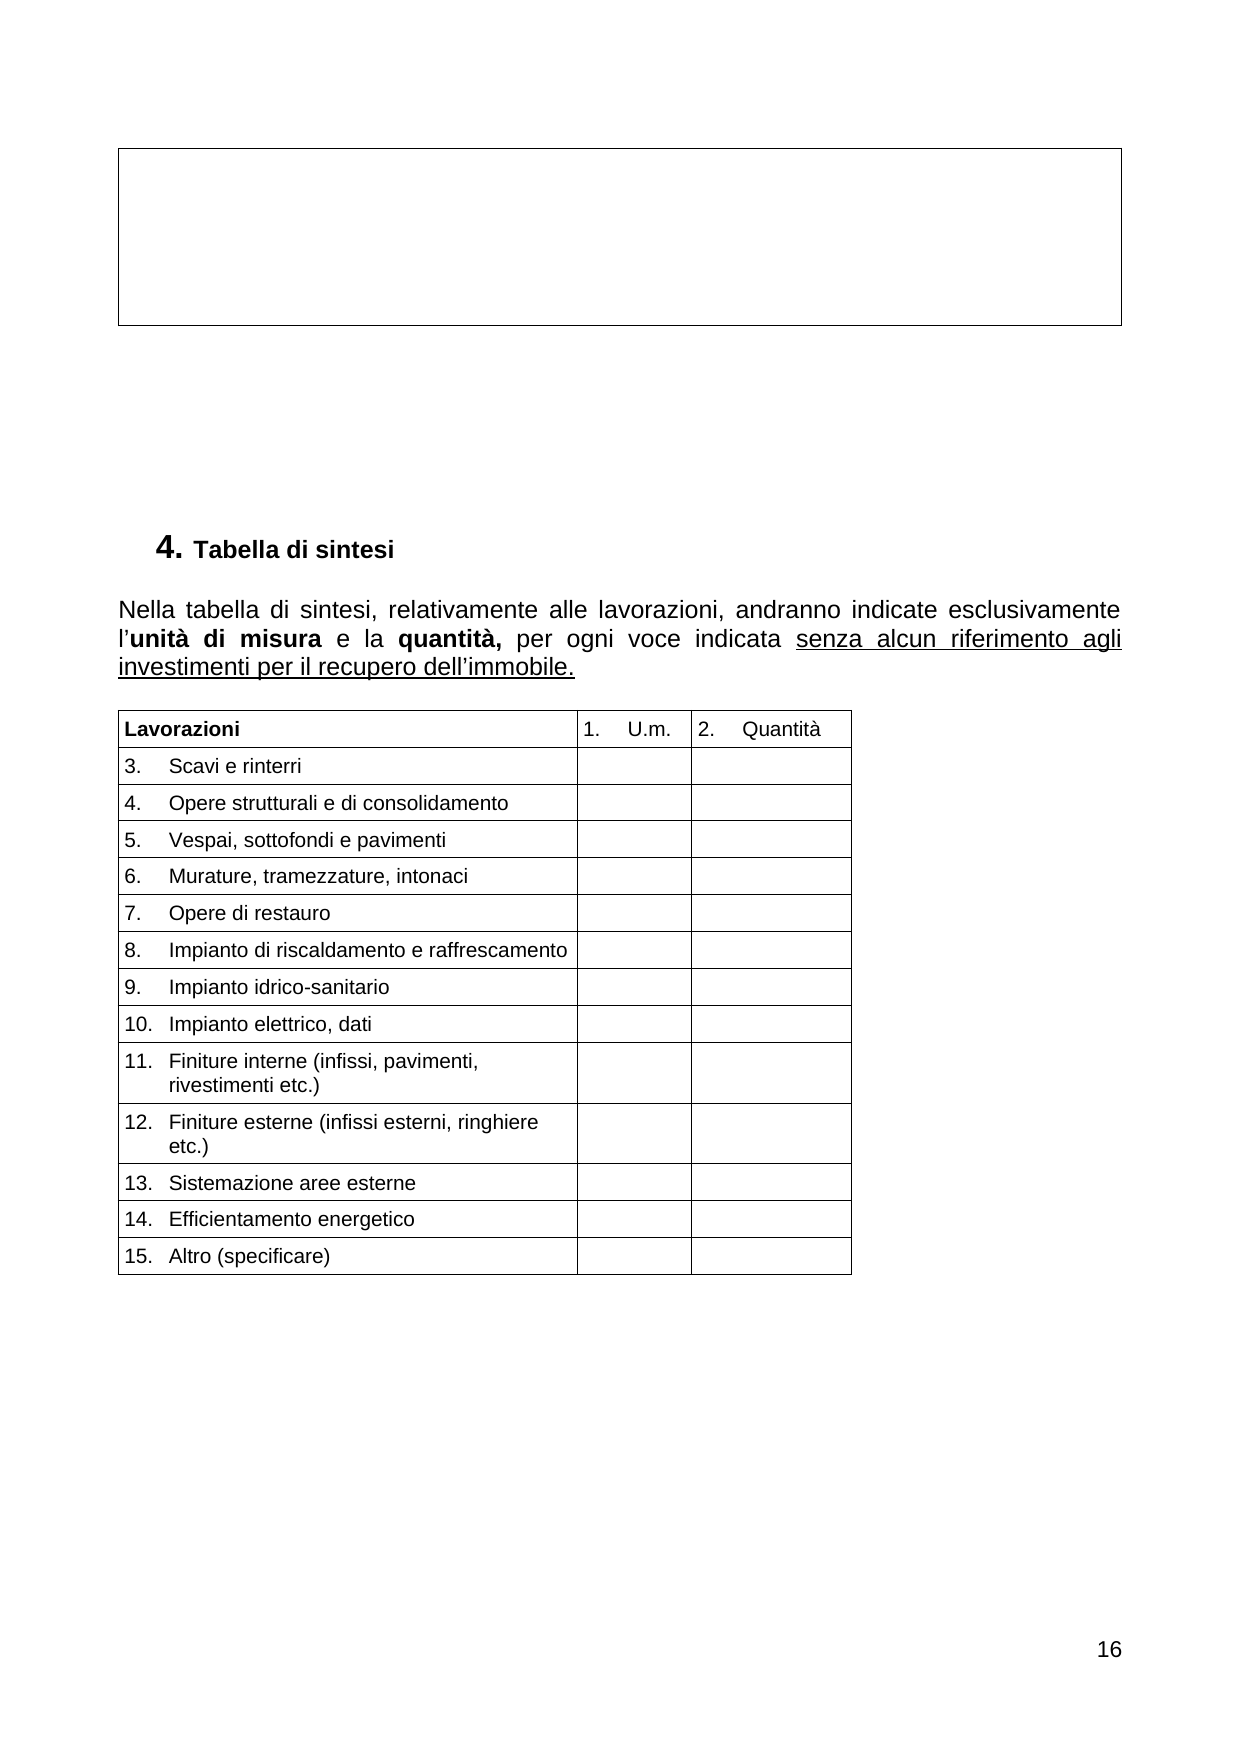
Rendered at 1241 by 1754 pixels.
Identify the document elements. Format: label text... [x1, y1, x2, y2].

table_cell Impianto elettrico, dati [119, 1006, 577, 1042]
table_cell [578, 1201, 691, 1237]
table_cell [692, 748, 851, 783]
table_cell Finiture esterne (infissi esterni, ringhiere etc.) [119, 1104, 577, 1163]
table_cell [692, 1201, 851, 1237]
table_cell [578, 785, 691, 820]
table_cell [578, 748, 691, 783]
table_cell [578, 1043, 691, 1102]
table_cell [578, 821, 691, 857]
table_cell [578, 1104, 691, 1163]
table_cell [578, 1238, 691, 1274]
table_cell Impianto di riscaldamento e raffrescamento [119, 932, 577, 968]
table_cell [692, 1006, 851, 1042]
table_cell Murature, tramezzature, intonaci [119, 858, 577, 894]
table_cell Altro (specificare) [119, 1238, 577, 1274]
table_cell Opere di restauro [119, 895, 577, 931]
text Nella tabella di sintesi, relativamente alle lavorazioni, andranno indicate esclusivamente l’unità di misura e la quantità, per ogni voce indicata senza alcun riferimento agli investimenti per il recupero dell’immobile. [118, 595, 1122, 681]
table_cell [692, 821, 851, 857]
table_header Quantità [692, 711, 851, 747]
table_cell Scavi e rinterri [119, 748, 577, 783]
table_cell [692, 785, 851, 820]
table_cell [692, 1238, 851, 1274]
table_cell [692, 858, 851, 894]
table_cell [578, 1164, 691, 1200]
table_cell Impianto idrico-sanitario [119, 969, 577, 1005]
table_cell [578, 969, 691, 1005]
table_cell [692, 969, 851, 1005]
table_cell Opere strutturali e di consolidamento [119, 785, 577, 820]
table_cell Sistemazione aree esterne [119, 1164, 577, 1200]
table_cell [578, 895, 691, 931]
table_cell Efficientamento energetico [119, 1201, 577, 1237]
table_cell [692, 1104, 851, 1163]
table_header Lavorazioni [119, 711, 577, 747]
table_header U.m. [578, 711, 691, 747]
table_cell Vespai, sottofondi e pavimenti [119, 821, 577, 857]
table_cell [692, 932, 851, 968]
table_cell [578, 1006, 691, 1042]
table_cell [578, 932, 691, 968]
table_cell [692, 1164, 851, 1200]
table_cell [578, 858, 691, 894]
table_cell Finiture interne (infissi, pavimenti, rivestimenti etc.) [119, 1043, 577, 1102]
table_cell [692, 1043, 851, 1102]
table_cell [692, 895, 851, 931]
list Tabella di sintesi [156, 528, 1122, 566]
